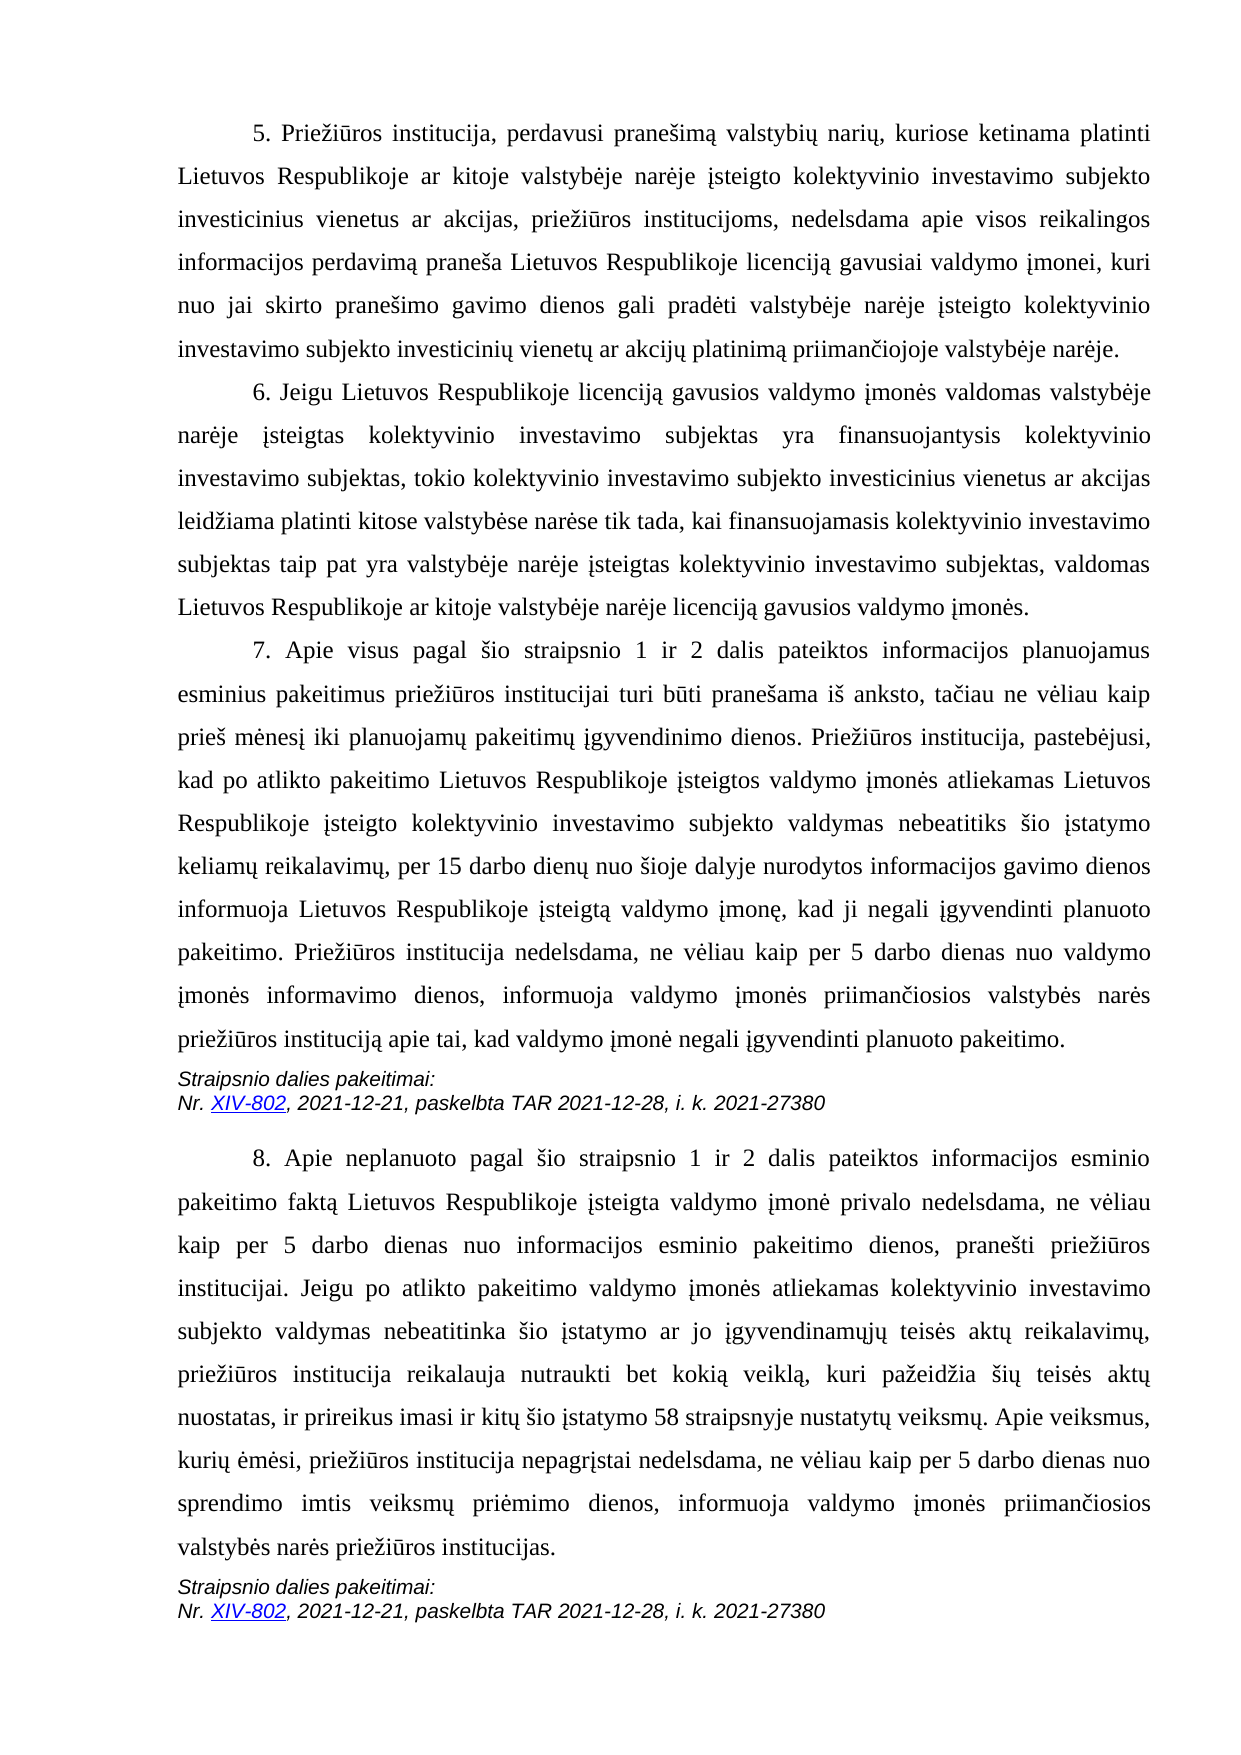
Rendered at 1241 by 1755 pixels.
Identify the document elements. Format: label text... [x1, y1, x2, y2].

text Nr. XIV-802, 2021-12-21, paskelbta TAR 2021-12-28, i. k. 2021-27380 [177, 1599, 1152, 1623]
text Nr. XIV-802, 2021-12-21, paskelbta TAR 2021-12-28, i. k. 2021-27380 [177, 1091, 1152, 1115]
text Straipsnio dalies pakeitimai: [177, 1575, 1152, 1599]
text 5. Priežiūros institucija, perdavusi pranešimą valstybių narių, kuriose ketinama platinti Lietuvos Respublikoje ar kitoje valstybėje narėje įsteigto kolektyvinio investavimo subjekto investicinius vienetus ar akcijas, priežiūros institucijoms, nedelsdama apie visos reikalingos informacijos perdavimą praneša Lietuvos Respublikoje licenciją gavusiai valdymo įmonei, kuri nuo jai skirto pranešimo gavimo dienos gali pradėti valstybėje narėje įsteigto kolektyvinio investavimo subjekto investicinių vienetų ar akcijų platinimą priimančiojoje valstybėje narėje. [177, 118, 1152, 362]
text Straipsnio dalies pakeitimai: [177, 1067, 1152, 1091]
text 8. Apie neplanuoto pagal šio straipsnio 1 ir 2 dalis pateiktos informacijos esminio pakeitimo faktą Lietuvos Respublikoje įsteigta valdymo įmonė privalo nedelsdama, ne vėliau kaip per 5 darbo dienas nuo informacijos esminio pakeitimo dienos, pranešti priežiūros institucijai. Jeigu po atlikto pakeitimo valdymo įmonės atliekamas kolektyvinio investavimo subjekto valdymas nebeatitinka šio įstatymo ar jo įgyvendinamųjų teisės aktų reikalavimų, priežiūros institucija reikalauja nutraukti bet kokią veiklą, kuri pažeidžia šių teisės aktų nuostatas, ir prireikus imasi ir kitų šio įstatymo 58 straipsnyje nustatytų veiksmų. Apie veiksmus, kurių ėmėsi, priežiūros institucija nepagrįstai nedelsdama, ne vėliau kaip per 5 darbo dienas nuo sprendimo imtis veiksmų priėmimo dienos, informuoja valdymo įmonės priimančiosios valstybės narės priežiūros institucijas. [177, 1143, 1152, 1560]
text 6. Jeigu Lietuvos Respublikoje licenciją gavusios valdymo įmonės valdomas valstybėje narėje įsteigtas kolektyvinio investavimo subjektas yra finansuojantysis kolektyvinio investavimo subjektas, tokio kolektyvinio investavimo subjekto investicinius vienetus ar akcijas leidžiama platinti kitose valstybėse narėse tik tada, kai finansuojamasis kolektyvinio investavimo subjektas taip pat yra valstybėje narėje įsteigtas kolektyvinio investavimo subjektas, valdomas Lietuvos Respublikoje ar kitoje valstybėje narėje licenciją gavusios valdymo įmonės. [177, 377, 1152, 621]
text 7. Apie visus pagal šio straipsnio 1 ir 2 dalis pateiktos informacijos planuojamus esminius pakeitimus priežiūros institucijai turi būti pranešama iš anksto, tačiau ne vėliau kaip prieš mėnesį iki planuojamų pakeitimų įgyvendinimo dienos. Priežiūros institucija, pastebėjusi, kad po atlikto pakeitimo Lietuvos Respublikoje įsteigtos valdymo įmonės atliekamas Lietuvos Respublikoje įsteigto kolektyvinio investavimo subjekto valdymas nebeatitiks šio įstatymo keliamų reikalavimų, per 15 darbo dienų nuo šioje dalyje nurodytos informacijos gavimo dienos informuoja Lietuvos Respublikoje įsteigtą valdymo įmonę, kad ji negali įgyvendinti planuoto pakeitimo. Priežiūros institucija nedelsdama, ne vėliau kaip per 5 darbo dienas nuo valdymo įmonės informavimo dienos, informuoja valdymo įmonės priimančiosios valstybės narės priežiūros instituciją apie tai, kad valdymo įmonė negali įgyvendinti planuoto pakeitimo. [177, 636, 1152, 1052]
